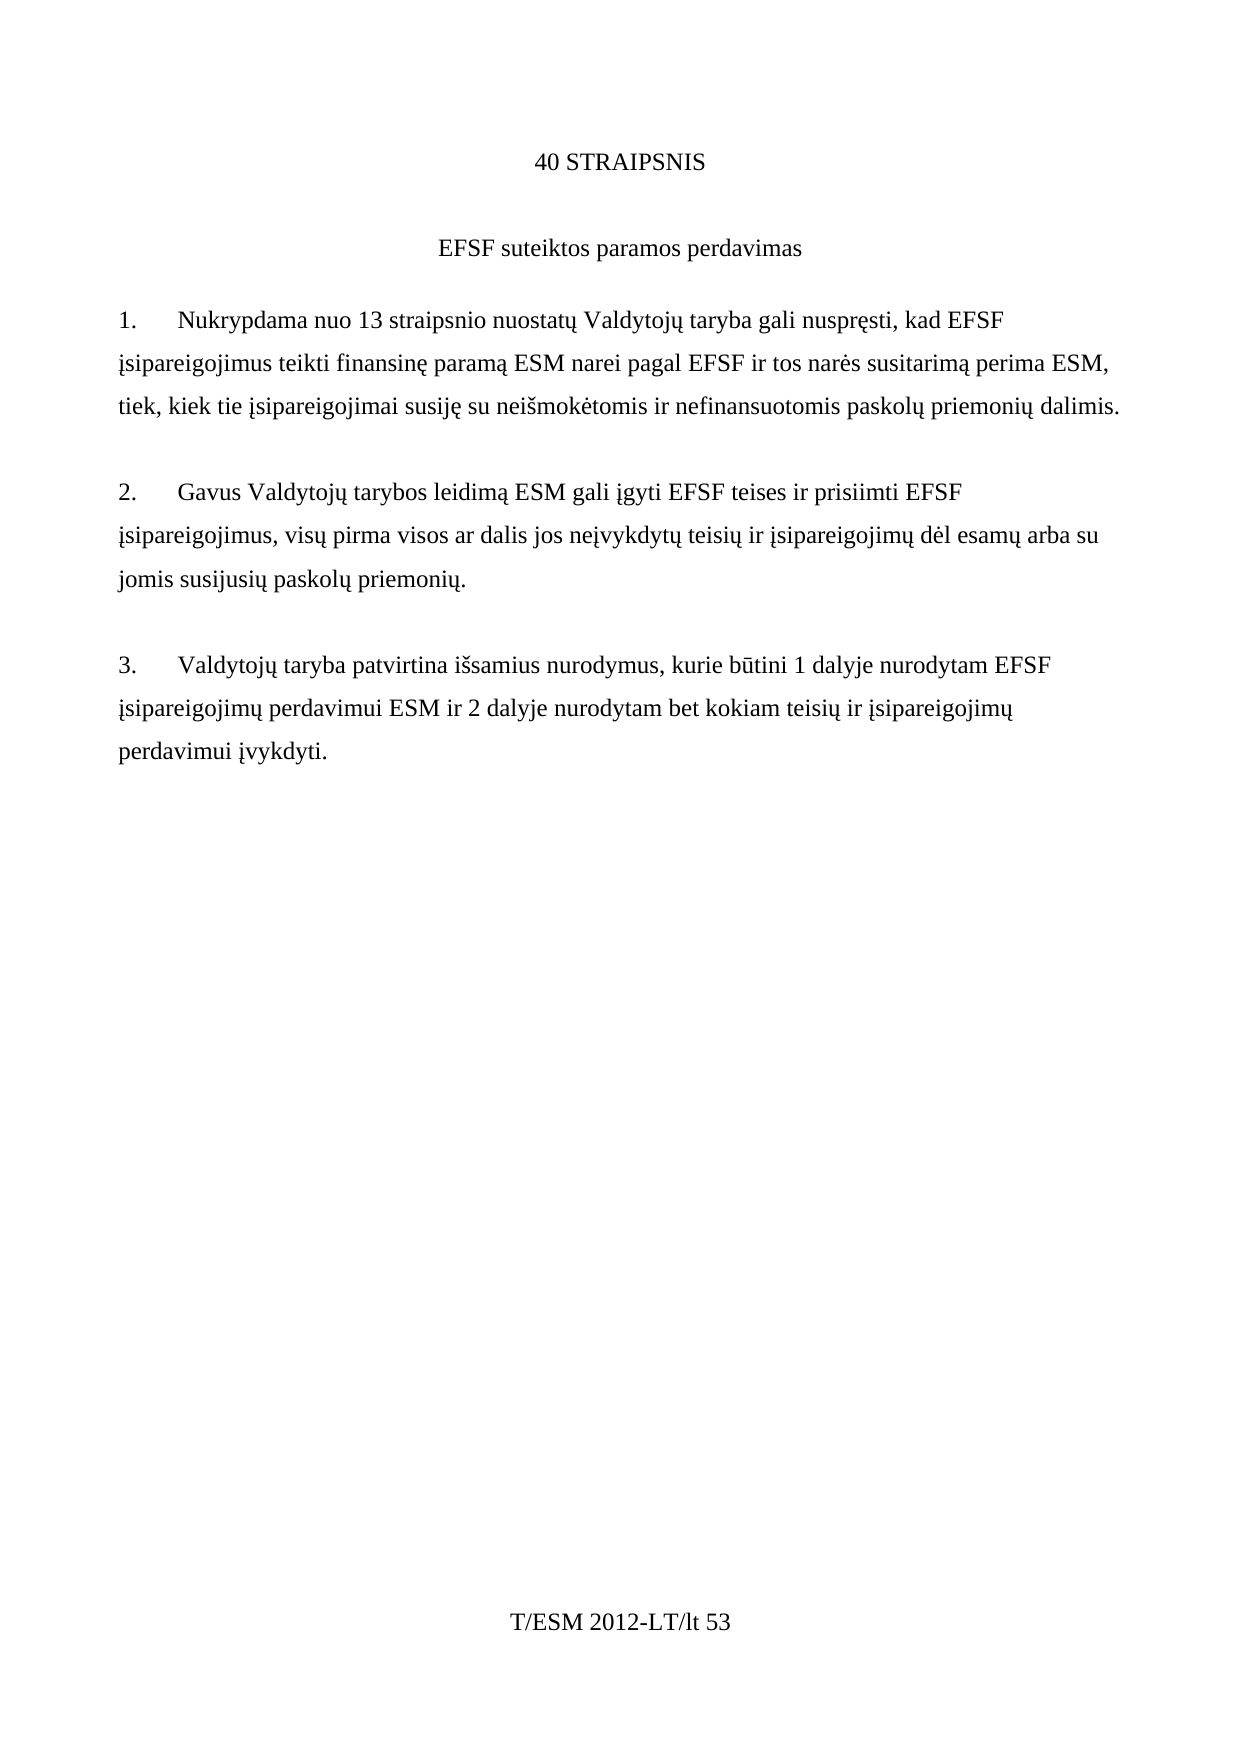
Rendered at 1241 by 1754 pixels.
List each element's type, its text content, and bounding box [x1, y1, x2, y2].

text 3. Valdytojų taryba patvirtina išsamius nurodymus, kurie būtini 1 dalyje nurodytam EFSF įsipareigojimų perdavimui ESM ir 2 dalyje nurodytam bet kokiam teisių ir įsipareigojimų perdavimui įvykdyti. [118, 650, 1122, 765]
text 2. Gavus Valdytojų tarybos leidimą ESM gali įgyti EFSF teises ir prisiimti EFSF įsipareigojimus, visų pirma visos ar dalis jos neįvykdytų teisių ir įsipareigojimų dėl esamų arba su jomis susijusių paskolų priemonių. [118, 477, 1122, 592]
text EFSF suteiktos paramos perdavimas [118, 233, 1122, 262]
text 1. Nukrypdama nuo 13 straipsnio nuostatų Valdytojų taryba gali nuspręsti, kad EFSF įsipareigojimus teikti finansinę paramą ESM narei pagal EFSF ir tos narės susitarimą perima ESM, tiek, kiek tie įsipareigojimai susiję su neišmokėtomis ir nefinansuotomis paskolų priemonių dalimis. [118, 305, 1122, 420]
text 40 STRAIPSNIS [118, 147, 1122, 176]
